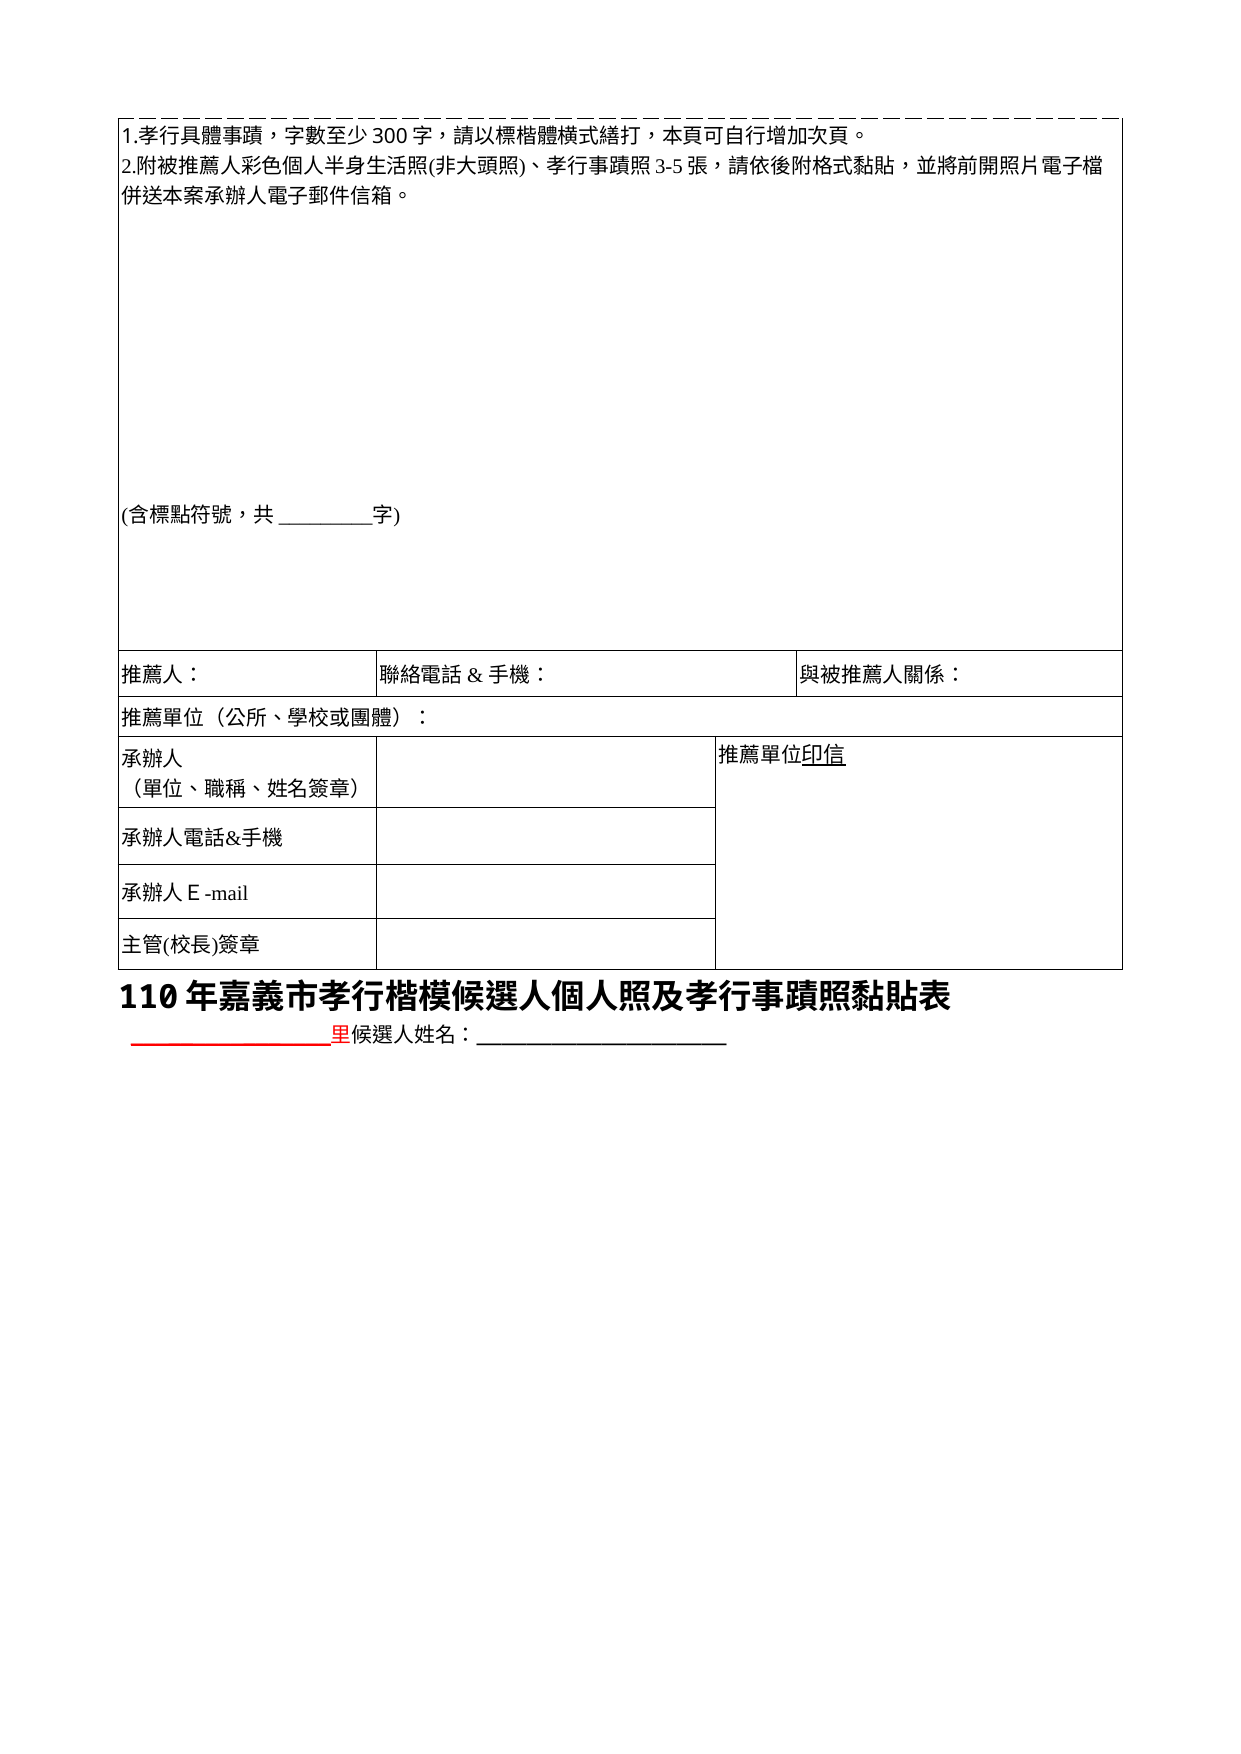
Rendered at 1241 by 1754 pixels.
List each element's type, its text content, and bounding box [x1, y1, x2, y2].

table_cell [377, 808, 715, 863]
table_cell 主管(校長)簽章 [119, 919, 376, 969]
table_cell 推薦人： [119, 651, 376, 696]
table_cell [377, 865, 715, 918]
text 110年嘉義市孝行楷模候選人個人照及孝行事蹟照黏貼表 [118, 970, 1122, 1018]
table_cell [377, 737, 715, 807]
table_cell 推薦單位（公所、學校或團體）： [119, 697, 1122, 736]
table_cell 1.孝行具體事蹟，字數至少300字，請以標楷體横式繕打，本頁可自行增加次頁。 2.附被推薦人彩色個人半身生活照(非大頭照)、孝行事蹟照3-5張，請依後附格式黏貼，並將前開照片電子檔併送本案承辦人電子郵件信箱。 (含標點符號，共 _________字) [119, 118, 1122, 650]
table_cell 承辦人電話&手機 [119, 808, 376, 863]
table_cell [377, 919, 715, 969]
table_cell 聯絡電話 & 手機： [377, 651, 796, 696]
text □________________里候選人姓名：____________________ [118, 1018, 1122, 1048]
table_cell 與被推薦人關係： [797, 651, 1122, 696]
table_cell 承辦人Ｅ-mail [119, 865, 376, 918]
table_cell 承辦人 （單位、職稱、姓名簽章） [119, 737, 376, 807]
table_cell 推薦單位印信 [716, 737, 1122, 969]
